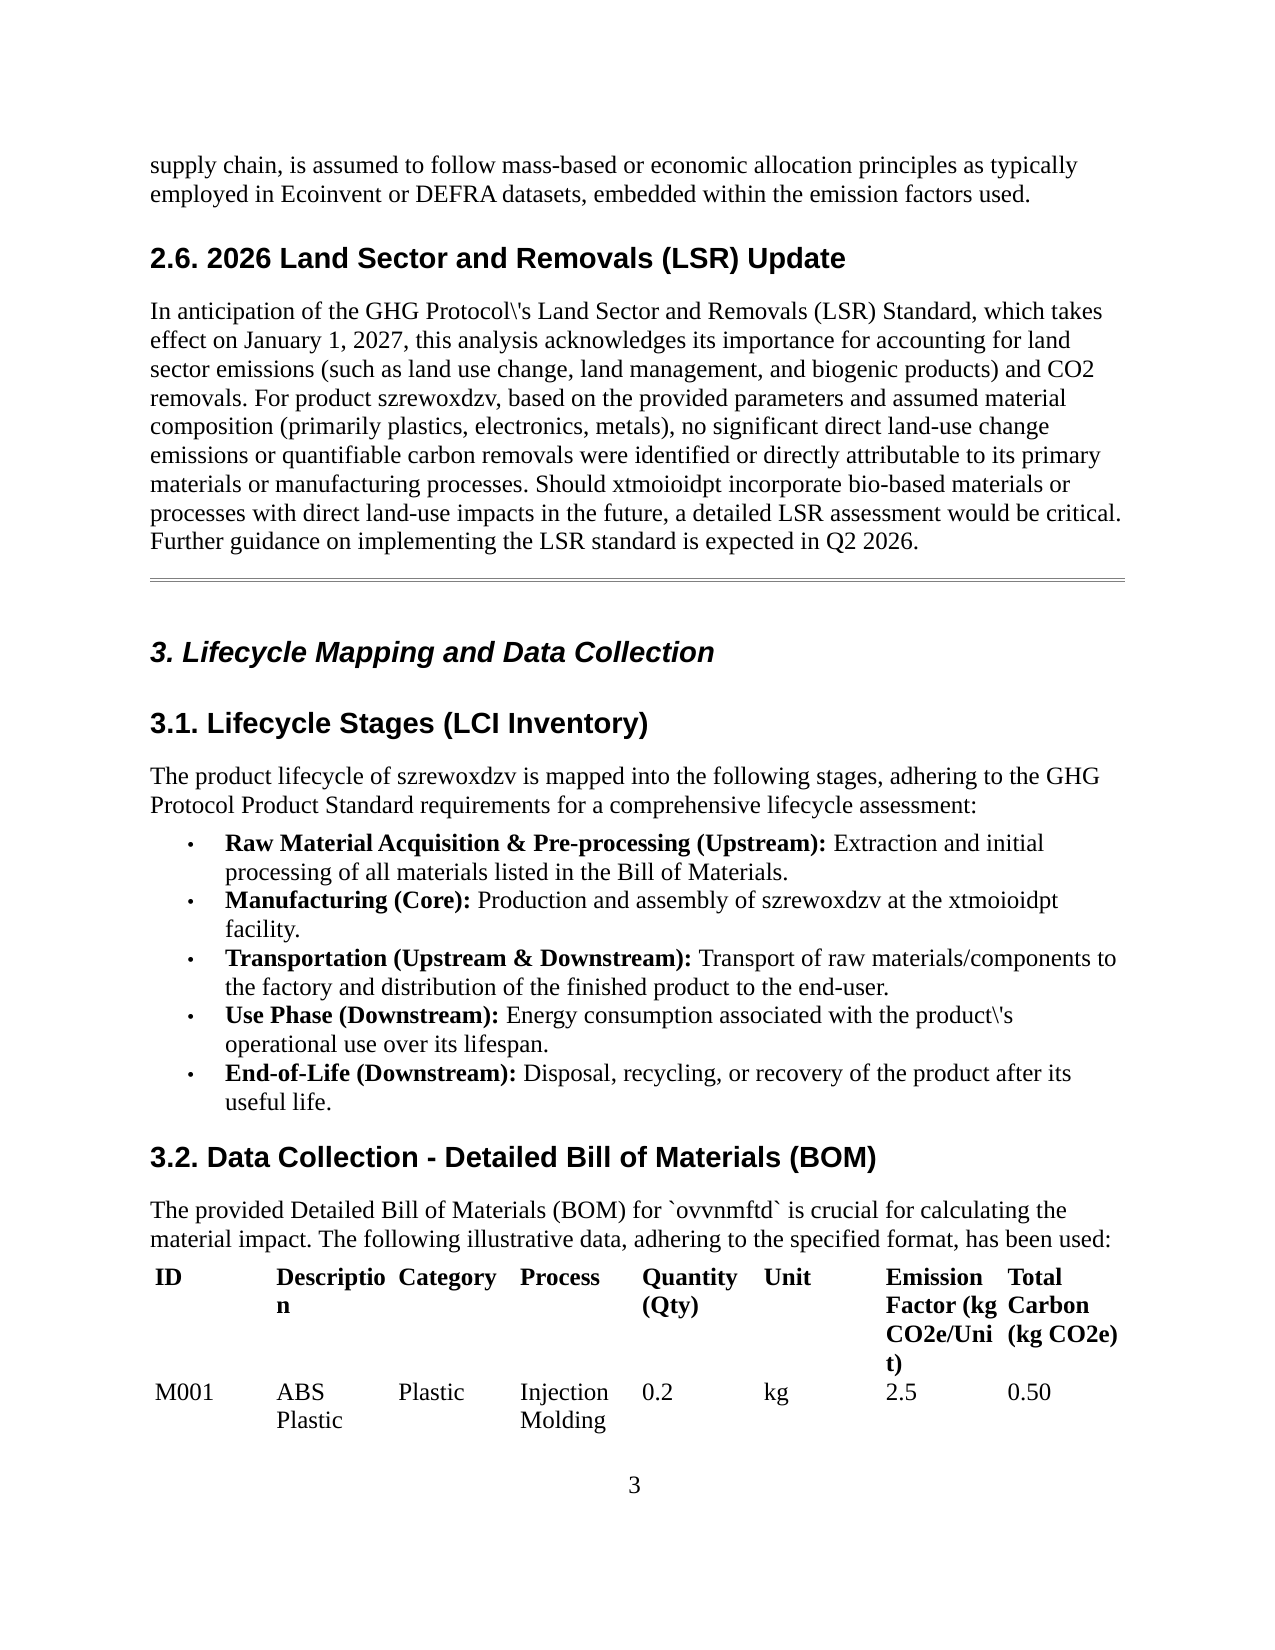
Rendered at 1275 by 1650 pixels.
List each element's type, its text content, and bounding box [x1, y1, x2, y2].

table_cell ABS Plastic [272, 1377, 394, 1434]
text In anticipation of the GHG Protocol\'s Land Sector and Removals (LSR) Standard, which takes effect on January 1, 2027, this analysis acknowledges its importance for accounting for land sector emissions (such as land use change, land management, and biogenic products) and CO2 removals. For product szrewoxdzv, based on the provided parameters and assumed material composition (primarily plastics, electronics, metals), no significant direct land-use change emissions or quantifiable carbon removals were identified or directly attributable to its primary materials or manufacturing processes. Should xtmoioidpt incorporate bio-based materials or processes with direct land-use impacts in the future, a detailed LSR assessment would be critical. Further guidance on implementing the LSR standard is expected in Q2 2026. [150, 296, 1125, 555]
table_cell 0.50 [1003, 1377, 1125, 1434]
list Manufacturing (Core): Production and assembly of szrewoxdzv at the xtmoioidpt facility. [187, 885, 1125, 943]
list End-of-Life (Downstream): Disposal, recycling, or recovery of the product after its useful life. [187, 1058, 1125, 1115]
subtitle 3. Lifecycle Mapping and Data Collection [150, 635, 1125, 669]
table_cell 2.5 [881, 1377, 1003, 1434]
subtitle 3.2. Data Collection - Detailed Bill of Materials (BOM) [150, 1140, 1125, 1174]
table_header Emission Factor (kg CO2e/Unit) [881, 1262, 1003, 1377]
table_header Category [394, 1262, 516, 1377]
list Transportation (Upstream & Downstream): Transport of raw materials/components to the factory and distribution of the finished product to the end-user. [187, 943, 1125, 1000]
table_header ID [150, 1262, 272, 1377]
table_cell M001 [150, 1377, 272, 1434]
table_header Description [272, 1262, 394, 1377]
table_header Quantity (Qty) [638, 1262, 759, 1377]
table_cell kg [759, 1377, 881, 1434]
list Raw Material Acquisition & Pre-processing (Upstream): Extraction and initial processing of all materials listed in the Bill of Materials. [187, 828, 1125, 885]
table_cell Plastic [394, 1377, 516, 1434]
table_header Total Carbon (kg CO2e) [1003, 1262, 1125, 1377]
text The provided Detailed Bill of Materials (BOM) for `ovvnmftd` is crucial for calculating the material impact. The following illustrative data, adhering to the specified format, has been used: [150, 1195, 1125, 1253]
table_cell Injection Molding [516, 1377, 637, 1434]
list Use Phase (Downstream): Energy consumption associated with the product\'s operational use over its lifespan. [187, 1000, 1125, 1058]
text The product lifecycle of szrewoxdzv is mapped into the following stages, adhering to the GHG Protocol Product Standard requirements for a comprehensive lifecycle assessment: [150, 761, 1125, 819]
table_cell 0.2 [638, 1377, 759, 1434]
subtitle 3.1. Lifecycle Stages (LCI Inventory) [150, 706, 1125, 740]
text supply chain, is assumed to follow mass-based or economic allocation principles as typically employed in Ecoinvent or DEFRA datasets, embedded within the emission factors used. [150, 150, 1125, 207]
subtitle 2.6. 2026 Land Sector and Removals (LSR) Update [150, 241, 1125, 275]
table_header Process [516, 1262, 637, 1377]
table_header Unit [759, 1262, 881, 1377]
